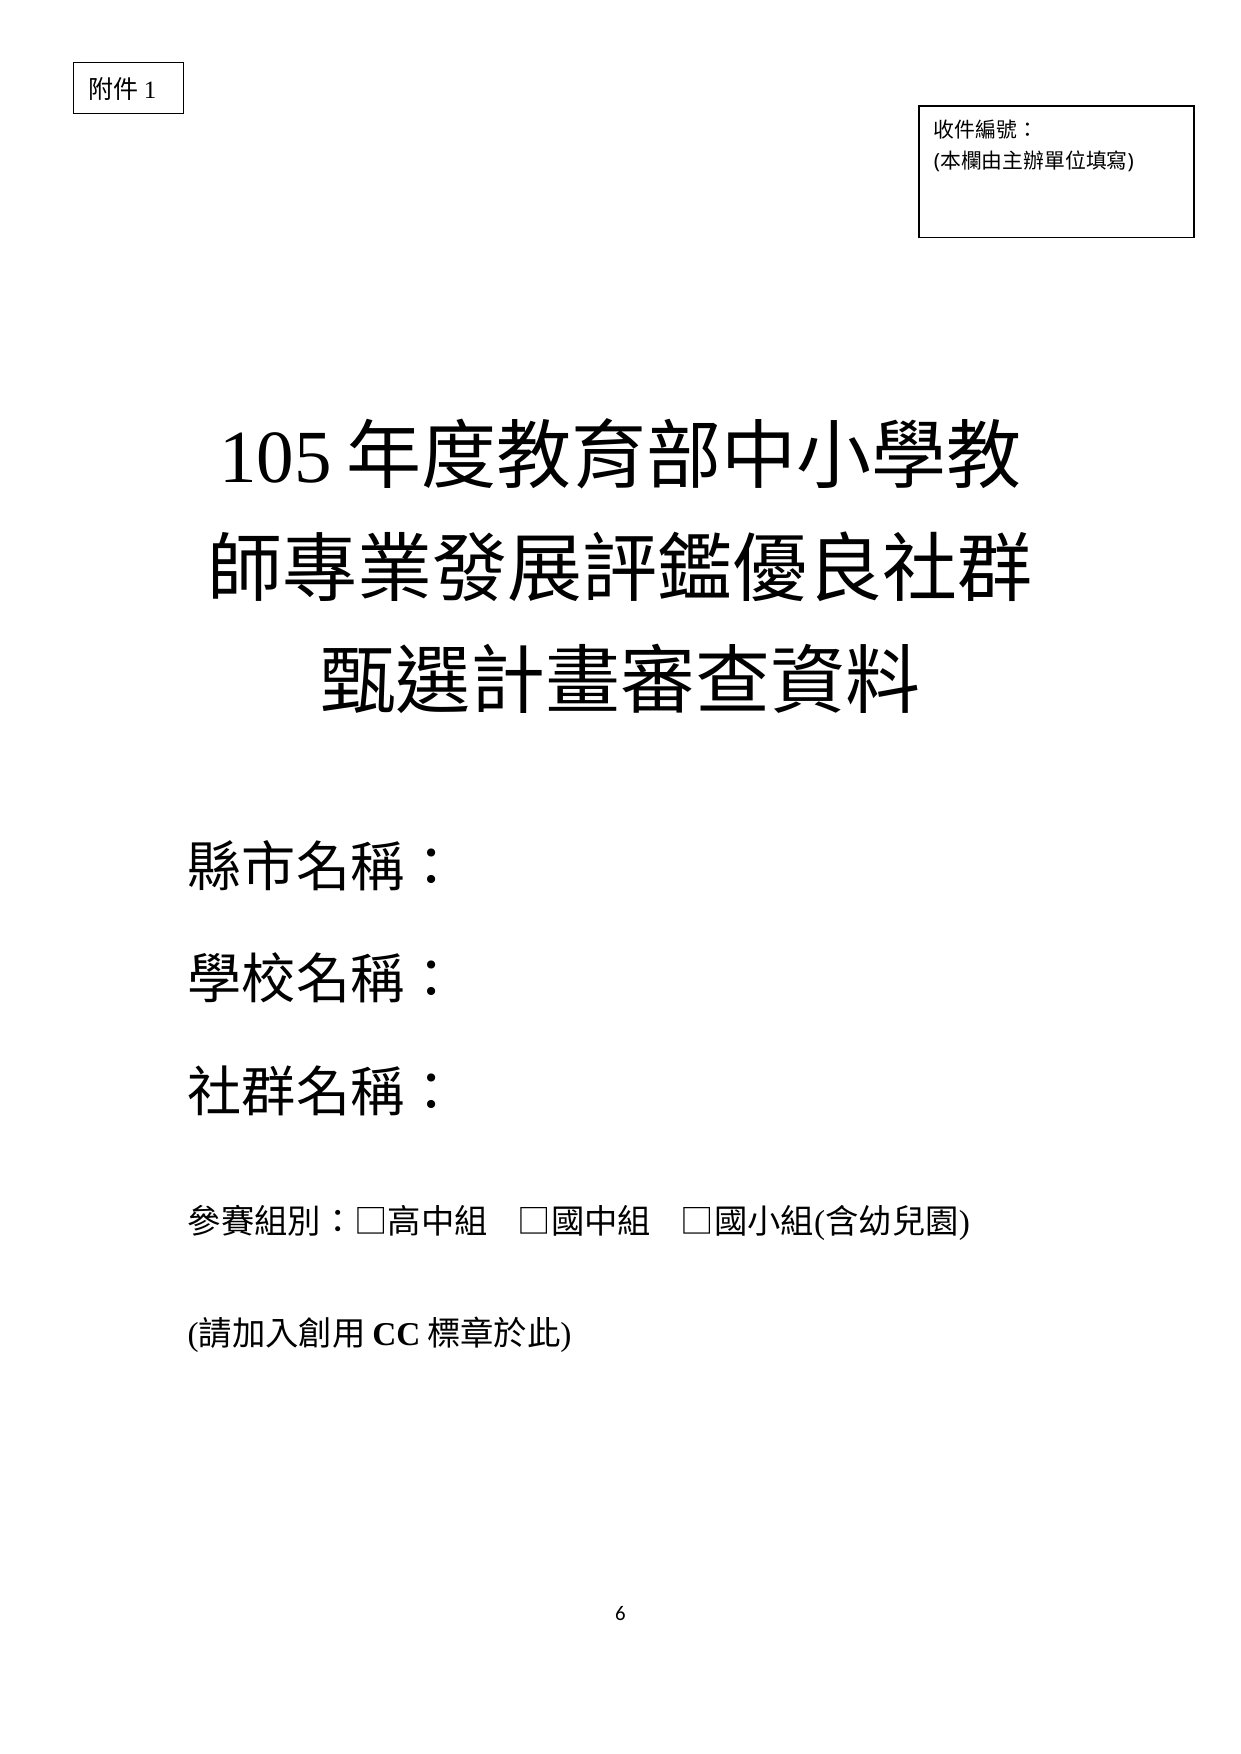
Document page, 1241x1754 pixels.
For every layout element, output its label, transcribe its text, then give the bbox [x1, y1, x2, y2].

text 收件編號： [934, 114, 1179, 144]
text 附件1 [88, 70, 169, 106]
text (請加入創用CC標章於此) [187, 1287, 1053, 1362]
text (本欄由主辦單位填寫) [934, 144, 1179, 174]
text 縣市名稱： [187, 800, 1053, 912]
text 學校名稱： [187, 912, 1053, 1025]
text 105年度教育部中小學教師專業發展評鑑優良社群甄選計畫審查資料 [187, 387, 1053, 725]
text 社群名稱： [187, 1025, 1053, 1137]
text 參賽組別：□高中組 □國中組 □國小組(含幼兒園) [187, 1175, 1053, 1250]
